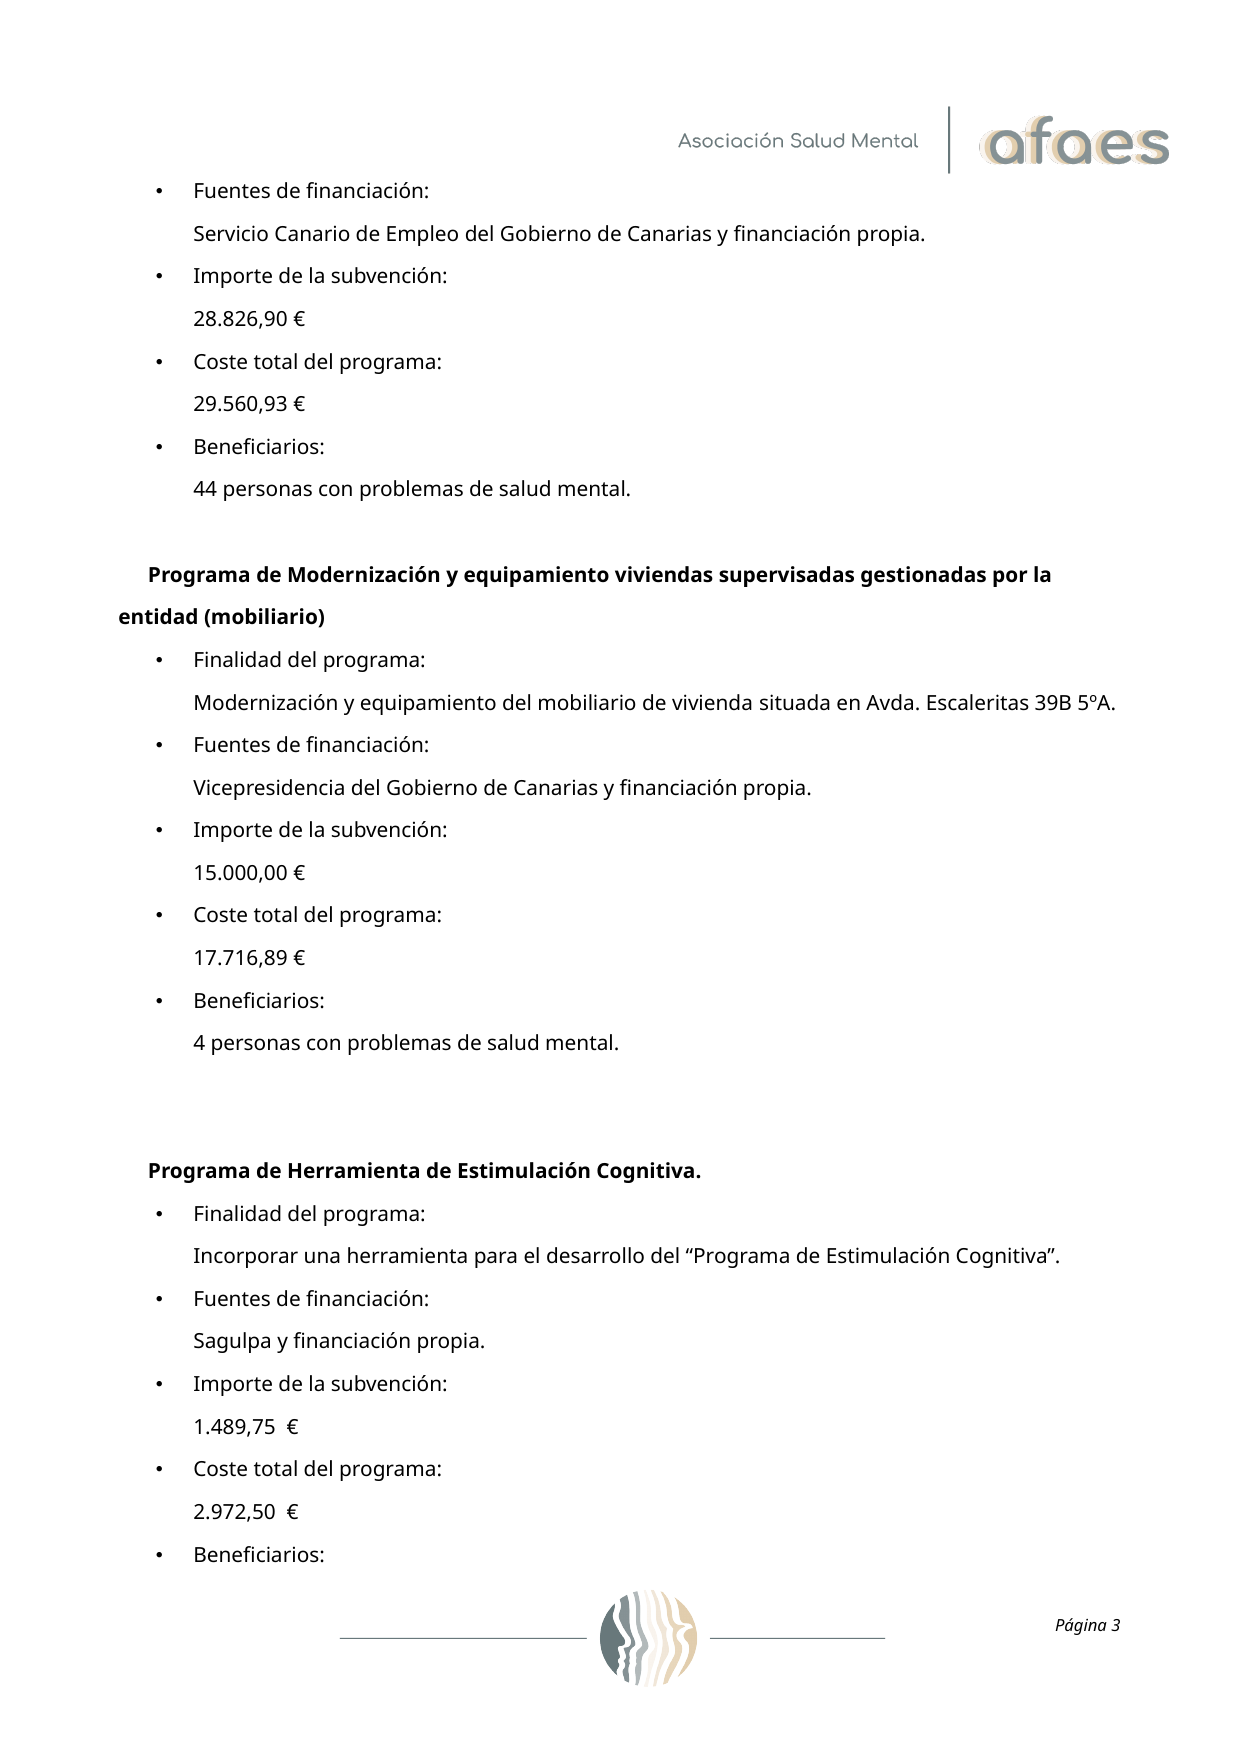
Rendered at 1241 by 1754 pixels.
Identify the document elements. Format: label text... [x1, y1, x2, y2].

list Finalidad del programa: [156, 645, 1122, 673]
list Incorporar una herramienta para el desarrollo del “Programa de Estimulación Cognitiva”. [156, 1241, 1122, 1270]
list Beneficiarios: [156, 1540, 1122, 1568]
list Sagulpa y financiación propia. [156, 1327, 1122, 1355]
list Beneficiarios: [156, 986, 1122, 1014]
list Fuentes de financiación: [156, 730, 1122, 759]
list Importe de la subvención: [156, 1369, 1122, 1398]
list Importe de la subvención: [156, 815, 1122, 844]
list 15.000,00 € [156, 858, 1122, 886]
list Beneficiarios: [156, 432, 1122, 460]
list Coste total del programa: [156, 1454, 1122, 1483]
list Importe de la subvención: [156, 262, 1122, 290]
text Programa de Modernización y equipamiento viviendas supervisadas gestionadas por la entidad (mobiliario) [118, 560, 1122, 631]
list Coste total del programa: [156, 901, 1122, 929]
list Fuentes de financiación: [156, 1284, 1122, 1312]
list 44 personas con problemas de salud mental. [156, 474, 1122, 503]
list Modernización y equipamiento del mobiliario de vivienda situada en Avda. Escaleritas 39B 5ºA. [156, 688, 1122, 716]
list 28.826,90 € [156, 304, 1122, 333]
list 29.560,93 € [156, 389, 1122, 418]
text Programa de Herramienta de Estimulación Cognitiva. [118, 1156, 1122, 1185]
list 2.972,50 € [156, 1497, 1122, 1526]
list Fuentes de financiación: [156, 176, 1122, 205]
list 4 personas con problemas de salud mental. [156, 1028, 1122, 1057]
list Servicio Canario de Empleo del Gobierno de Canarias y financiación propia. [156, 219, 1122, 247]
list 17.716,89 € [156, 943, 1122, 972]
list Vicepresidencia del Gobierno de Canarias y financiación propia. [156, 773, 1122, 801]
list Coste total del programa: [156, 347, 1122, 375]
list Finalidad del programa: [156, 1199, 1122, 1227]
list 1.489,75 € [156, 1412, 1122, 1440]
